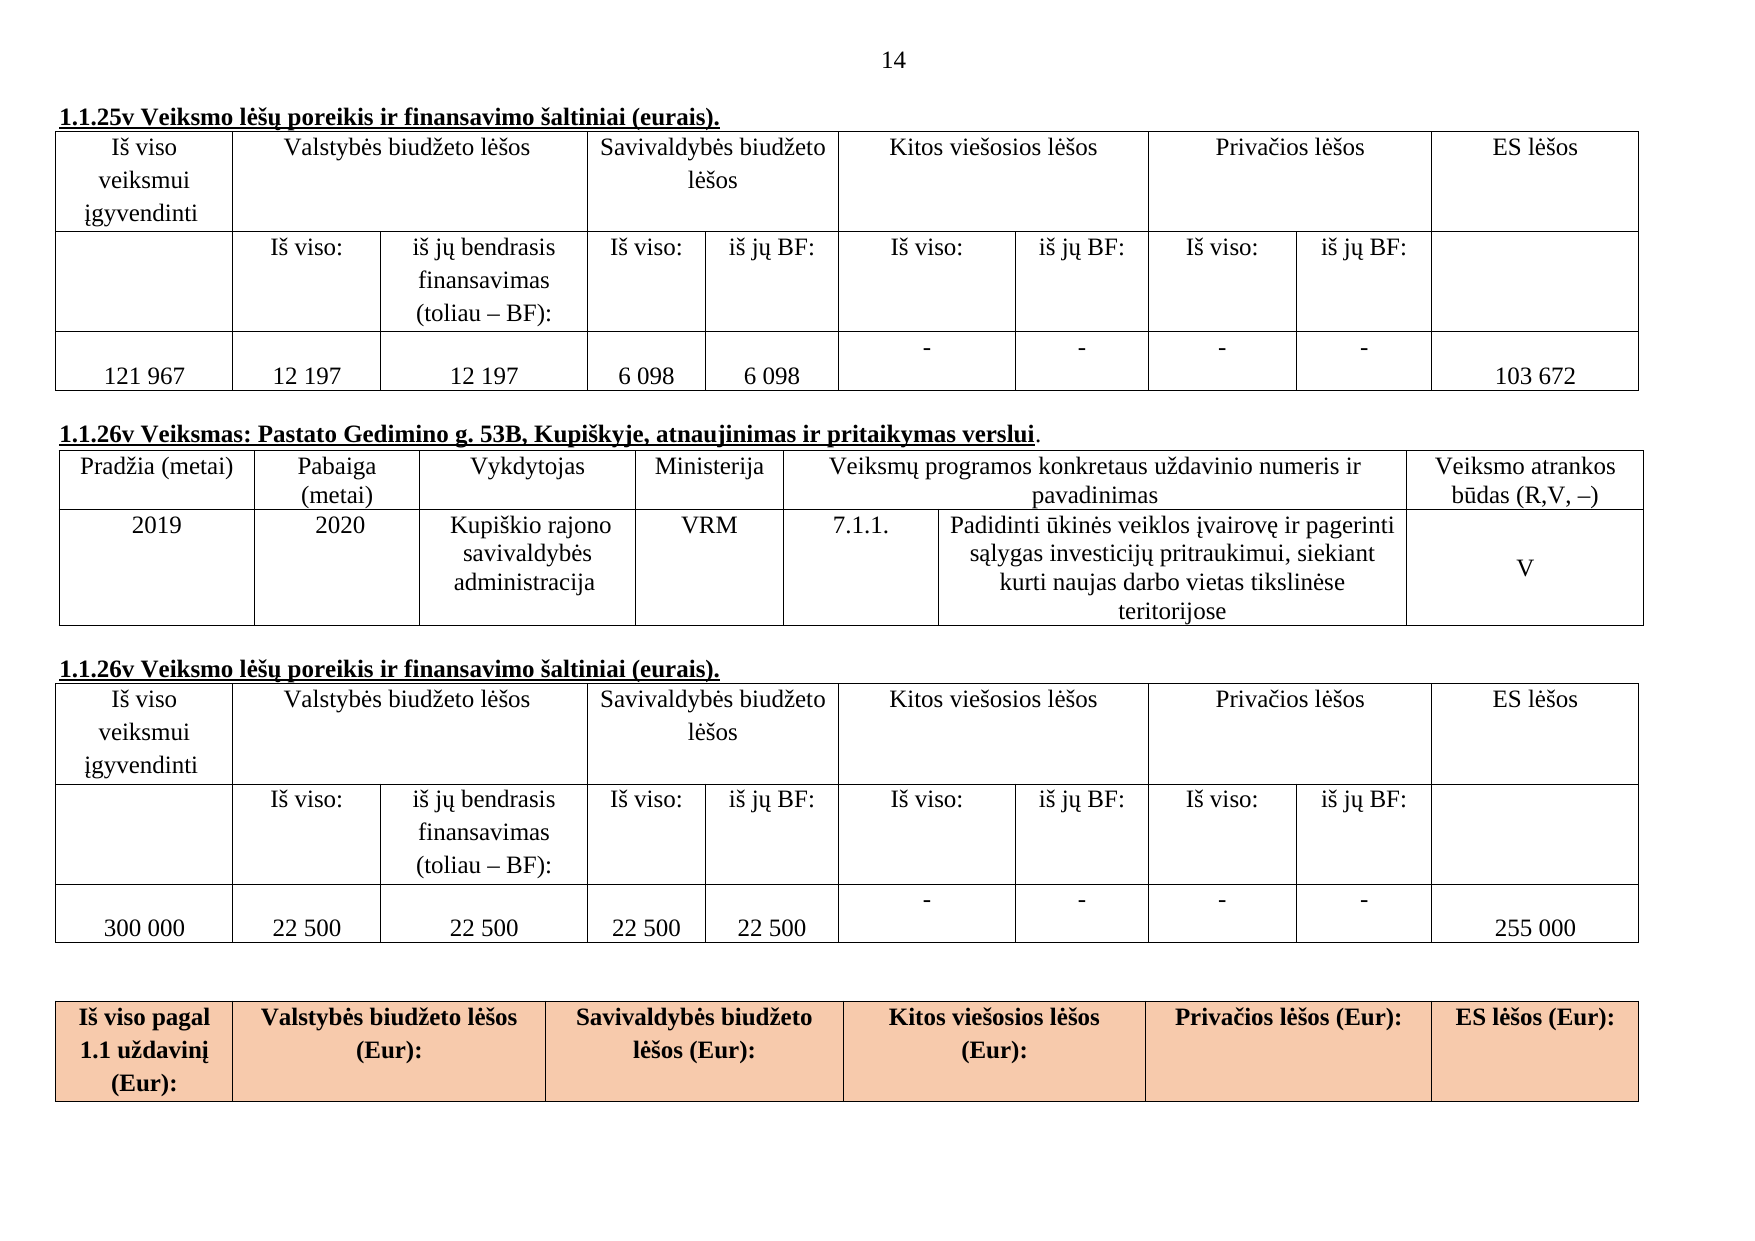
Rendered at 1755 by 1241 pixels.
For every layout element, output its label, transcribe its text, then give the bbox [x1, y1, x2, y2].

table_header Savivaldybės biudžeto lėšos [588, 684, 838, 783]
table_header Iš viso pagal 1.1 uždavinį (Eur): [56, 1002, 232, 1101]
table_cell 22 500 [706, 885, 838, 942]
table_cell iš jų BF: [1016, 785, 1148, 883]
table_cell 22 500 [233, 885, 380, 942]
table_header Valstybės biudžeto lėšos (Eur): [233, 1002, 545, 1101]
table_cell 255 000 [1432, 885, 1638, 942]
table_cell Kupiškio rajono savivaldybės administracija [420, 510, 635, 625]
table_cell Iš viso: [588, 232, 705, 331]
table_cell iš jų bendrasis finansavimas (toliau – BF): [381, 232, 587, 331]
table_cell Iš viso: [839, 232, 1015, 331]
table_cell 300 000 [56, 885, 232, 942]
table_cell Iš viso: [1149, 232, 1296, 331]
table_header Pradžia (metai) [60, 451, 254, 509]
table_cell - [1149, 885, 1296, 942]
table_header Iš viso veiksmui įgyvendinti [56, 132, 232, 231]
table_cell - [1297, 885, 1431, 942]
table_header Veiksmų programos konkretaus uždavinio numeris ir pavadinimas [784, 451, 1406, 509]
table_header ES lėšos (Eur): [1432, 1002, 1638, 1101]
text 1.1.25v Veiksmo lėšų poreikis ir finansavimo šaltiniai (eurais). [59, 102, 1727, 131]
table_cell 22 500 [588, 885, 705, 942]
table_cell [1432, 232, 1638, 331]
table_header Privačios lėšos [1149, 132, 1431, 231]
table_cell 12 197 [233, 332, 380, 390]
table_cell 103 672 [1432, 332, 1638, 390]
table_cell - [1149, 332, 1296, 390]
table_header Savivaldybės biudžeto lėšos [588, 132, 838, 231]
table_header Kitos viešosios lėšos [839, 684, 1148, 783]
table_header ES lėšos [1432, 684, 1638, 783]
table_cell 121 967 [56, 332, 232, 390]
table_header Iš viso veiksmui įgyvendinti [56, 684, 232, 783]
table_header Valstybės biudžeto lėšos [233, 132, 587, 231]
table_cell 12 197 [381, 332, 587, 390]
table_cell 22 500 [381, 885, 587, 942]
table_header Veiksmo atrankos būdas (R,V, –) [1407, 451, 1643, 509]
table_cell Iš viso: [588, 785, 705, 883]
table_cell Iš viso: [839, 785, 1015, 883]
table_cell - [1016, 885, 1148, 942]
text 1.1.26v Veiksmo lėšų poreikis ir finansavimo šaltiniai (eurais). [59, 654, 1727, 683]
table_cell iš jų BF: [706, 785, 838, 883]
table_header Valstybės biudžeto lėšos [233, 684, 587, 783]
table_cell - [1016, 332, 1148, 390]
table_cell 6 098 [588, 332, 705, 390]
table_cell iš jų BF: [706, 232, 838, 331]
table_header Vykdytojas [420, 451, 635, 509]
table_cell Iš viso: [233, 232, 380, 331]
table_cell iš jų BF: [1297, 785, 1431, 883]
table_header Privačios lėšos (Eur): [1146, 1002, 1431, 1101]
table_cell 7.1.1. [784, 510, 938, 625]
table_header ES lėšos [1432, 132, 1638, 231]
table_cell 6 098 [706, 332, 838, 390]
table_cell iš jų BF: [1297, 232, 1431, 331]
table_cell [56, 785, 232, 883]
table_cell - [839, 885, 1015, 942]
table_cell V [1407, 510, 1643, 625]
table_cell 2019 [60, 510, 254, 625]
table_cell VRM [636, 510, 783, 625]
table_header Kitos viešosios lėšos [839, 132, 1148, 231]
table_cell iš jų bendrasis finansavimas (toliau – BF): [381, 785, 587, 883]
table_cell 2020 [255, 510, 419, 625]
table_cell [56, 232, 232, 331]
table_header Pabaiga (metai) [255, 451, 419, 509]
table_header Ministerija [636, 451, 783, 509]
table_cell Padidinti ūkinės veiklos įvairovę ir pagerinti sąlygas investicijų pritraukimui, siekiant kurti naujas darbo vietas tikslinėse teritorijose [939, 510, 1406, 625]
table_cell Iš viso: [233, 785, 380, 883]
text 1.1.26v Veiksmas: Pastato Gedimino g. 53B, Kupiškyje, atnaujinimas ir pritaikymas verslui. [59, 419, 1727, 448]
table_header Kitos viešosios lėšos (Eur): [844, 1002, 1145, 1101]
table_cell iš jų BF: [1016, 232, 1148, 331]
table_cell [1432, 785, 1638, 883]
table_header Privačios lėšos [1149, 684, 1431, 783]
table_cell - [1297, 332, 1431, 390]
table_cell Iš viso: [1149, 785, 1296, 883]
table_header Savivaldybės biudžeto lėšos (Eur): [546, 1002, 843, 1101]
table_cell - [839, 332, 1015, 390]
